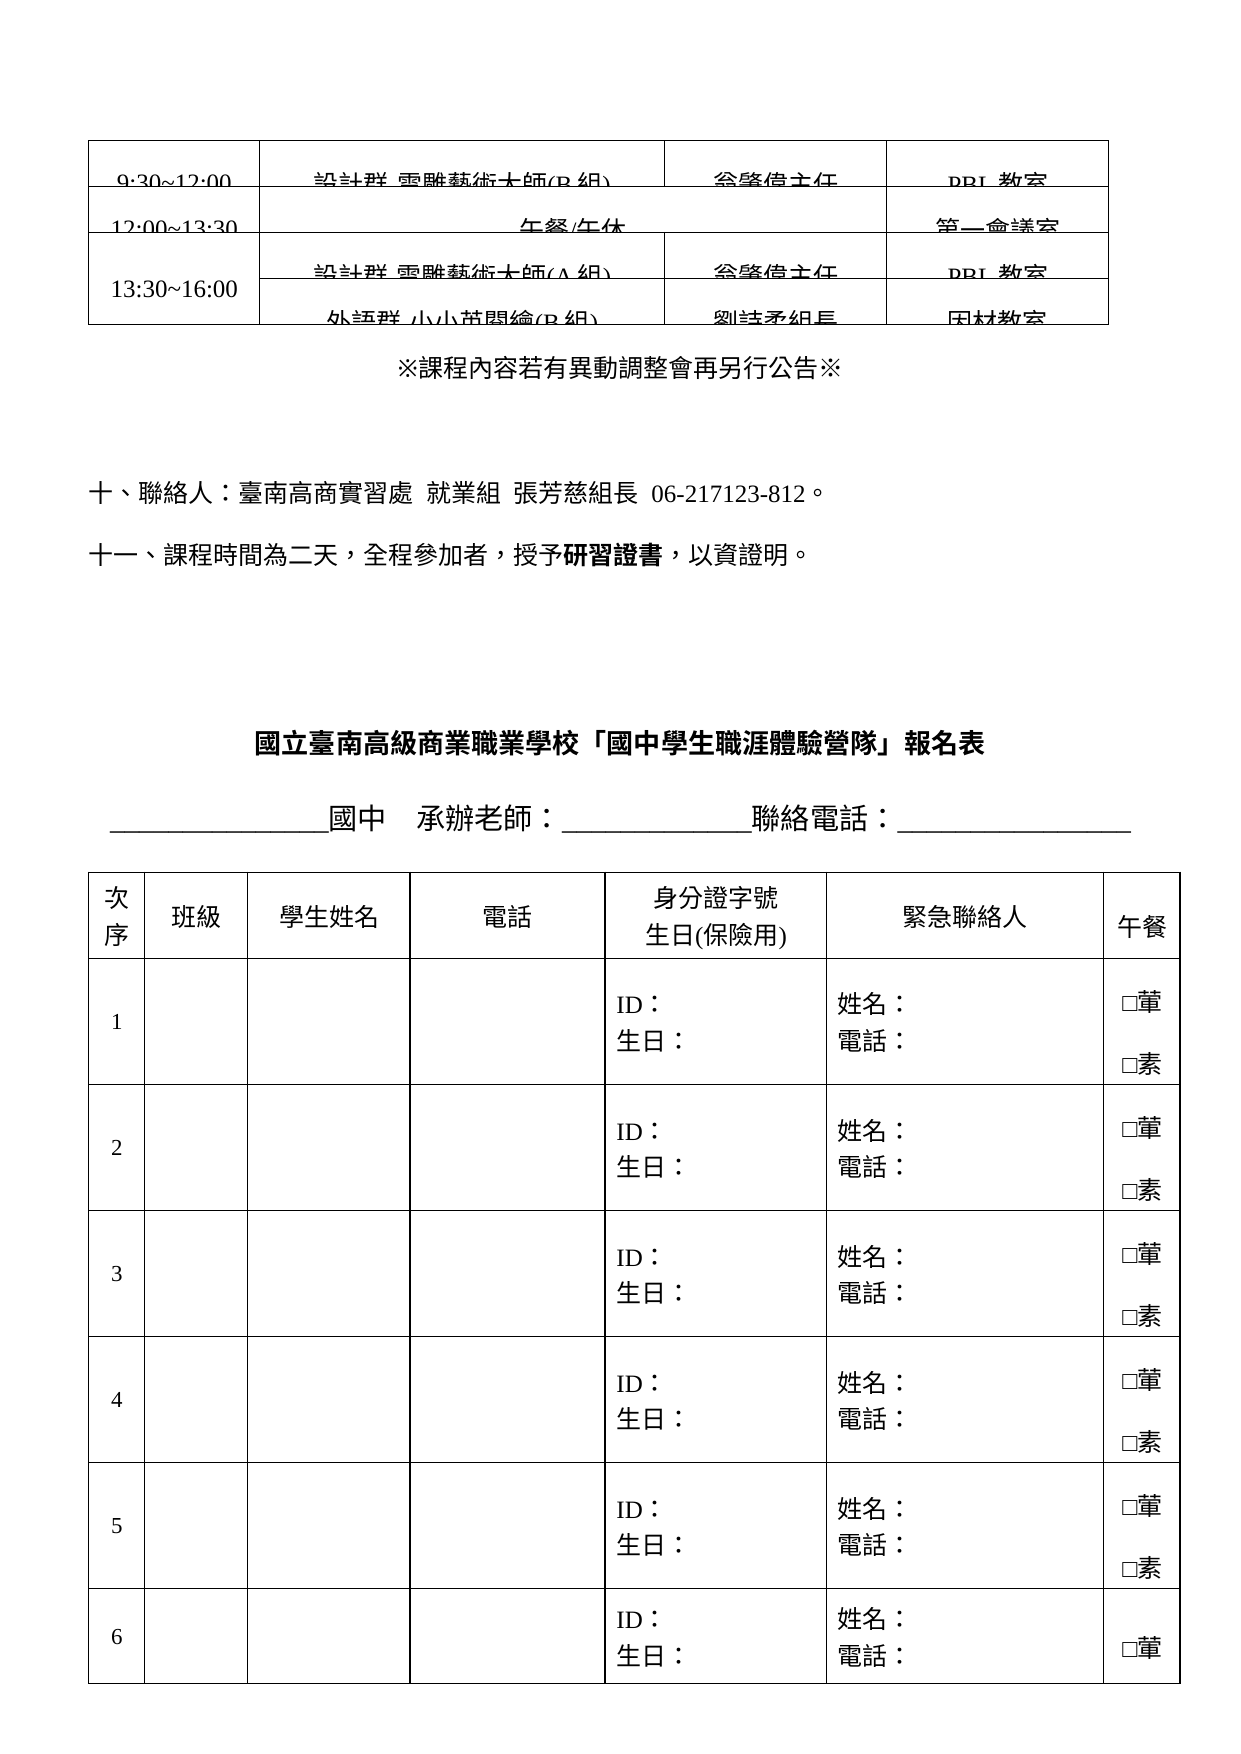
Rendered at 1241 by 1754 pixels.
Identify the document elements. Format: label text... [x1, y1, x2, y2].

table_cell [145, 959, 247, 1084]
table_cell 外語群-小小英閱繪(B組) [260, 279, 664, 324]
table_cell PBL教室 [887, 233, 1108, 278]
table_cell [248, 1463, 409, 1588]
text 十一、課程時間為二天，全程參加者，授予研習證書，以資證明。 [89, 512, 1152, 575]
table_cell ID： 生日： [606, 1085, 826, 1210]
table_cell ID： 生日： [606, 1463, 826, 1588]
table_cell [145, 1463, 247, 1588]
text _______________國中 承辦老師：_____________聯絡電話：________________ [89, 796, 1152, 838]
table_cell [145, 1589, 247, 1683]
table_cell [145, 1337, 247, 1462]
table_cell 姓名： 電話： [827, 1589, 1103, 1683]
table_cell 4 [89, 1337, 144, 1462]
table_cell □葷 □素 [1104, 1337, 1179, 1462]
table_cell 3 [89, 1211, 144, 1336]
table_cell 13:30~16:00 [89, 233, 259, 324]
table_cell 姓名： 電話： [827, 1085, 1103, 1210]
table_header 電話 [411, 873, 604, 958]
table_cell ID： 生日： [606, 1589, 826, 1683]
table_cell [145, 1211, 247, 1336]
table_cell □葷 □素 [1104, 1211, 1179, 1336]
table_cell 1 [89, 959, 144, 1084]
table_cell ID： 生日： [606, 1211, 826, 1336]
table_cell [411, 1211, 604, 1336]
table_cell [145, 1085, 247, 1210]
table_cell 設計群-雷雕藝術大師(A組) [260, 233, 664, 278]
table_cell [248, 1211, 409, 1336]
table_cell □葷 [1104, 1589, 1179, 1683]
table_cell [411, 959, 604, 1084]
table_cell 設計群-雷雕藝術大師(B組) [260, 141, 664, 186]
table_cell 9:30~12:00 [89, 141, 259, 186]
table_cell 5 [89, 1463, 144, 1588]
table_cell [411, 1337, 604, 1462]
text 十、聯絡人：臺南高商實習處 就業組 張芳慈組長 06-217123-812。 [89, 450, 1152, 512]
table_header 午餐 [1104, 873, 1179, 958]
table_header 身分證字號 生日(保險用) [606, 873, 826, 958]
table_cell 2 [89, 1085, 144, 1210]
text 國立臺南高級商業職業學校「國中學生職涯體驗營隊」報名表 [89, 700, 1152, 762]
table_cell 劉詩柔組長 [665, 279, 886, 324]
table_cell 姓名： 電話： [827, 1463, 1103, 1588]
table_cell [248, 1337, 409, 1462]
table_cell 翁肇偉主任 [665, 233, 886, 278]
table_cell 姓名： 電話： [827, 1211, 1103, 1336]
table_cell PBL教室 [887, 141, 1108, 186]
table_cell 6 [89, 1589, 144, 1683]
table_cell □葷 □素 [1104, 1463, 1179, 1588]
table_cell 因材教室 [887, 279, 1108, 324]
text ※課程內容若有異動調整會再另行公告※ [89, 325, 1152, 387]
table_cell [248, 1085, 409, 1210]
table_cell 第一會議室 [887, 187, 1108, 232]
table_header 班級 [145, 873, 247, 958]
table_header 緊急聯絡人 [827, 873, 1103, 958]
table_cell [248, 959, 409, 1084]
table_cell □葷 □素 [1104, 959, 1179, 1084]
table_cell [411, 1463, 604, 1588]
table_cell 午餐/午休 [260, 187, 886, 232]
table_cell ID： 生日： [606, 1337, 826, 1462]
table_cell 翁肇偉主任 [665, 141, 886, 186]
table_cell [411, 1085, 604, 1210]
table_cell 12:00~13:30 [89, 187, 259, 232]
table_cell 姓名： 電話： [827, 1337, 1103, 1462]
table_cell [248, 1589, 409, 1683]
table_header 學生姓名 [248, 873, 409, 958]
table_cell [411, 1589, 604, 1683]
table_cell ID： 生日： [606, 959, 826, 1084]
table_cell □葷 □素 [1104, 1085, 1179, 1210]
table_header 次序 [89, 873, 144, 958]
table_cell 姓名： 電話： [827, 959, 1103, 1084]
